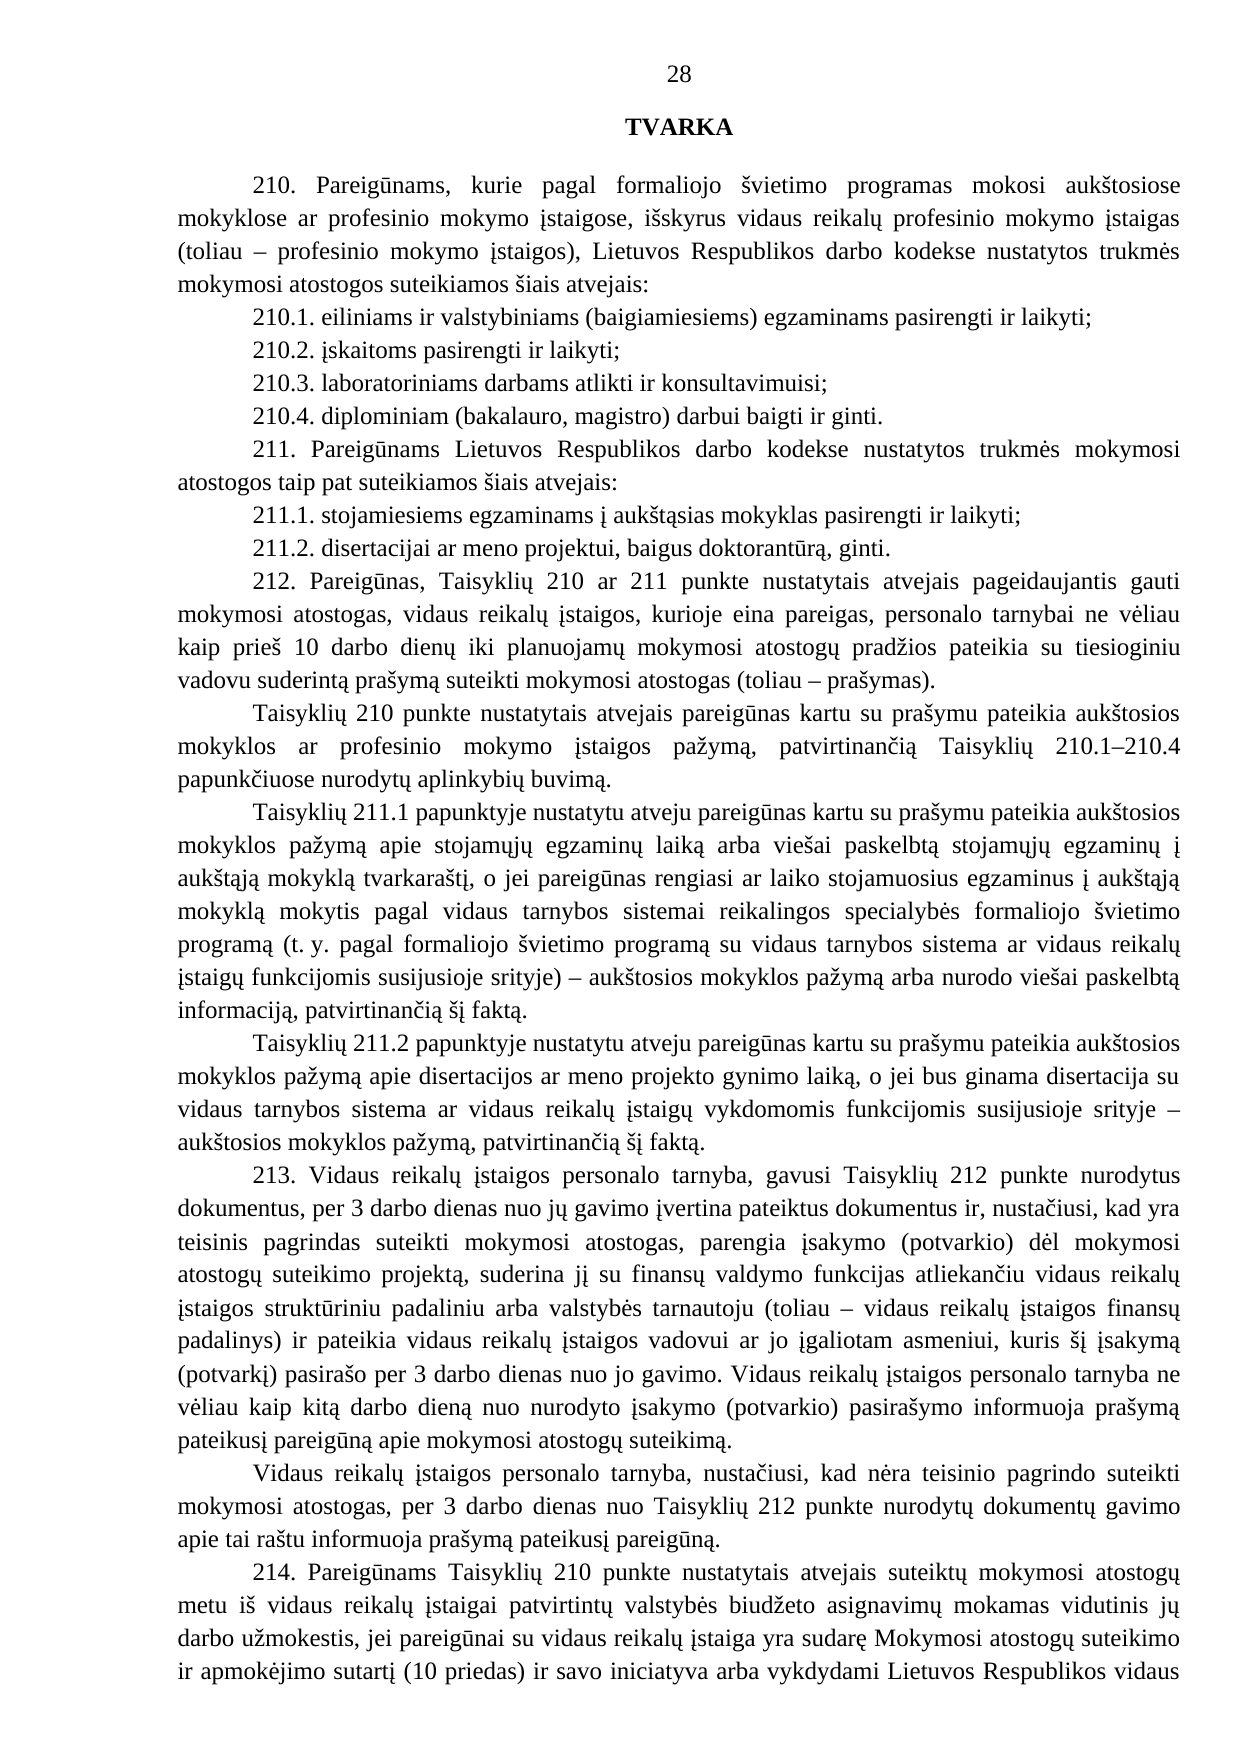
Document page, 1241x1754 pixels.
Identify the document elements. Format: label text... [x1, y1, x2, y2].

text Taisyklių 211.1 papunktyje nustatytu atveju pareigūnas kartu su prašymu pateikia aukštosios mokyklos pažymą apie stojamųjų egzaminų laiką arba viešai paskelbtą stojamųjų egzaminų į aukštąją mokyklą tvarkaraštį, o jei pareigūnas rengiasi ar laiko stojamuosius egzaminus į aukštąją mokyklą mokytis pagal vidaus tarnybos sistemai reikalingos specialybės formaliojo švietimo programą (t. y. pagal formaliojo švietimo programą su vidaus tarnybos sistema ar vidaus reikalų įstaigų funkcijomis susijusioje srityje) – aukštosios mokyklos pažymą arba nurodo viešai paskelbtą informaciją, patvirtinančią šį faktą. [177, 797, 1181, 1024]
text TVARKA [177, 112, 1181, 141]
text 213. Vidaus reikalų įstaigos personalo tarnyba, gavusi Taisyklių 212 punkte nurodytus dokumentus, per 3 darbo dienas nuo jų gavimo įvertina pateiktus dokumentus ir, nustačiusi, kad yra teisinis pagrindas suteikti mokymosi atostogas, parengia įsakymo (potvarkio) dėl mokymosi atostogų suteikimo projektą, suderina jį su finansų valdymo funkcijas atliekančiu vidaus reikalų įstaigos struktūriniu padaliniu arba valstybės tarnautoju (toliau – vidaus reikalų įstaigos finansų padalinys) ir pateikia vidaus reikalų įstaigos vadovui ar jo įgaliotam asmeniui, kuris šį įsakymą (potvarkį) pasirašo per 3 darbo dienas nuo jo gavimo. Vidaus reikalų įstaigos personalo tarnyba ne vėliau kaip kitą darbo dieną nuo nurodyto įsakymo (potvarkio) pasirašymo informuoja prašymą pateikusį pareigūną apie mokymosi atostogų suteikimą. [177, 1161, 1181, 1453]
text 211.2. disertacijai ar meno projektui, baigus doktorantūrą, ginti. [177, 533, 1181, 562]
text 210.4. diplominiam (bakalauro, magistro) darbui baigti ir ginti. [177, 401, 1181, 430]
text 211. Pareigūnams Lietuvos Respublikos darbo kodekse nustatytos trukmės mokymosi atostogos taip pat suteikiamos šiais atvejais: [177, 434, 1181, 496]
text 214. Pareigūnams Taisyklių 210 punkte nustatytais atvejais suteiktų mokymosi atostogų metu iš vidaus reikalų įstaigai patvirtintų valstybės biudžeto asignavimų mokamas vidutinis jų darbo užmokestis, jei pareigūnai su vidaus reikalų įstaiga yra sudarę Mokymosi atostogų suteikimo ir apmokėjimo sutartį (10 priedas) ir savo iniciatyva arba vykdydami Lietuvos Respublikos vidaus [177, 1557, 1181, 1684]
text 212. Pareigūnas, Taisyklių 210 ar 211 punkte nustatytais atvejais pageidaujantis gauti mokymosi atostogas, vidaus reikalų įstaigos, kurioje eina pareigas, personalo tarnybai ne vėliau kaip prieš 10 darbo dienų iki planuojamų mokymosi atostogų pradžios pateikia su tiesioginiu vadovu suderintą prašymą suteikti mokymosi atostogas (toliau – prašymas). [177, 566, 1181, 694]
text Vidaus reikalų įstaigos personalo tarnyba, nustačiusi, kad nėra teisinio pagrindo suteikti mokymosi atostogas, per 3 darbo dienas nuo Taisyklių 212 punkte nurodytų dokumentų gavimo apie tai raštu informuoja prašymą pateikusį pareigūną. [177, 1458, 1181, 1552]
text 211.1. stojamiesiems egzaminams į aukštąsias mokyklas pasirengti ir laikyti; [177, 500, 1181, 529]
text Taisyklių 211.2 papunktyje nustatytu atveju pareigūnas kartu su prašymu pateikia aukštosios mokyklos pažymą apie disertacijos ar meno projekto gynimo laiką, o jei bus ginama disertacija su vidaus tarnybos sistema ar vidaus reikalų įstaigų vykdomomis funkcijomis susijusioje srityje – aukštosios mokyklos pažymą, patvirtinančią šį faktą. [177, 1028, 1181, 1156]
text 210.3. laboratoriniams darbams atlikti ir konsultavimuisi; [177, 368, 1181, 397]
text Taisyklių 210 punkte nustatytais atvejais pareigūnas kartu su prašymu pateikia aukštosios mokyklos ar profesinio mokymo įstaigos pažymą, patvirtinančią Taisyklių 210.1–210.4 papunkčiuose nurodytų aplinkybių buvimą. [177, 698, 1181, 793]
text 210. Pareigūnams, kurie pagal formaliojo švietimo programas mokosi aukštosiose mokyklose ar profesinio mokymo įstaigose, išskyrus vidaus reikalų profesinio mokymo įstaigas (toliau – profesinio mokymo įstaigos), Lietuvos Respublikos darbo kodekse nustatytos trukmės mokymosi atostogos suteikiamos šiais atvejais: [177, 170, 1181, 298]
text 210.1. eiliniams ir valstybiniams (baigiamiesiems) egzaminams pasirengti ir laikyti; [177, 302, 1181, 331]
text 210.2. įskaitoms pasirengti ir laikyti; [177, 335, 1181, 364]
